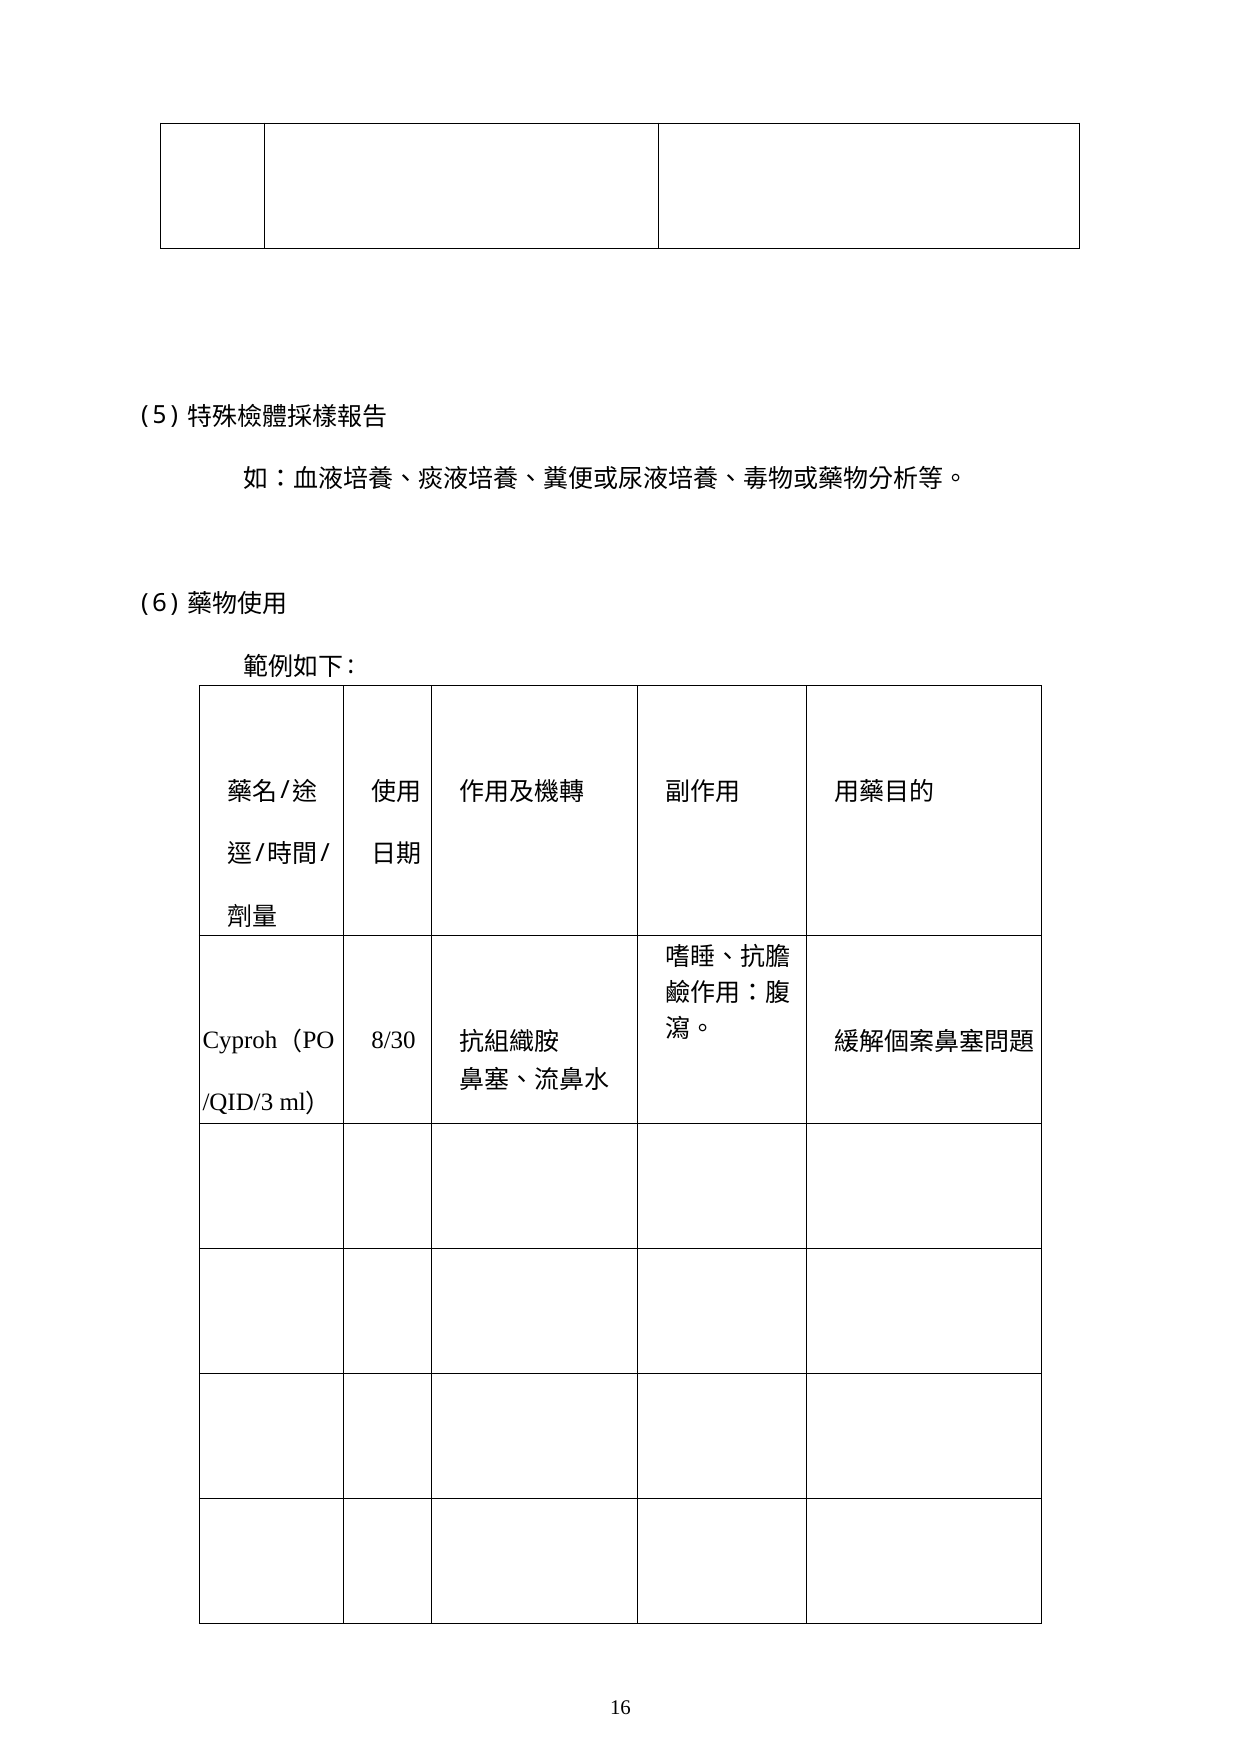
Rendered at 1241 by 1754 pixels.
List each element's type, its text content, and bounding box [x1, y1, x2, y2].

table_cell [638, 1499, 806, 1622]
table_cell 抗組織胺 鼻塞、流鼻水 [432, 936, 637, 1122]
table_header 用藥目的 [807, 686, 1041, 935]
table_cell [432, 1124, 637, 1247]
table_cell [807, 1249, 1041, 1372]
table_cell Cyproh（PO /QID/3 ml） [200, 936, 343, 1122]
list 特殊檢體採樣報告 [137, 372, 1122, 435]
table_cell [344, 1249, 431, 1372]
table_cell [807, 1124, 1041, 1247]
table_cell [200, 1249, 343, 1372]
table_cell [638, 1249, 806, 1372]
table_cell 嗜睡、抗膽鹼作用：腹瀉。 [638, 936, 806, 1122]
table_cell [265, 124, 658, 247]
table_cell [638, 1374, 806, 1497]
text 如：血液培養、痰液培養、糞便或尿液培養、毒物或藥物分析等。 [243, 435, 1122, 497]
table_header 藥名/途逕/時間/劑量 [200, 686, 343, 935]
table_cell [432, 1249, 637, 1372]
table_cell 8/30 [344, 936, 431, 1122]
table_cell [659, 124, 1079, 247]
list 藥物使用 [137, 560, 1122, 622]
table_cell [200, 1499, 343, 1622]
table_cell [432, 1499, 637, 1622]
table_cell [807, 1374, 1041, 1497]
table_header 使用 日期 [344, 686, 431, 935]
table_cell [807, 1499, 1041, 1622]
table_cell [161, 124, 264, 247]
table_cell [200, 1124, 343, 1247]
table_cell [344, 1124, 431, 1247]
table_cell [432, 1374, 637, 1497]
table_cell [344, 1374, 431, 1497]
table_cell [200, 1374, 343, 1497]
text 範例如下: [243, 622, 1122, 685]
table_header 作用及機轉 [432, 686, 637, 935]
table_cell [344, 1499, 431, 1622]
table_cell [638, 1124, 806, 1247]
table_header 副作用 [638, 686, 806, 935]
table_cell 緩解個案鼻塞問題 [807, 936, 1041, 1122]
